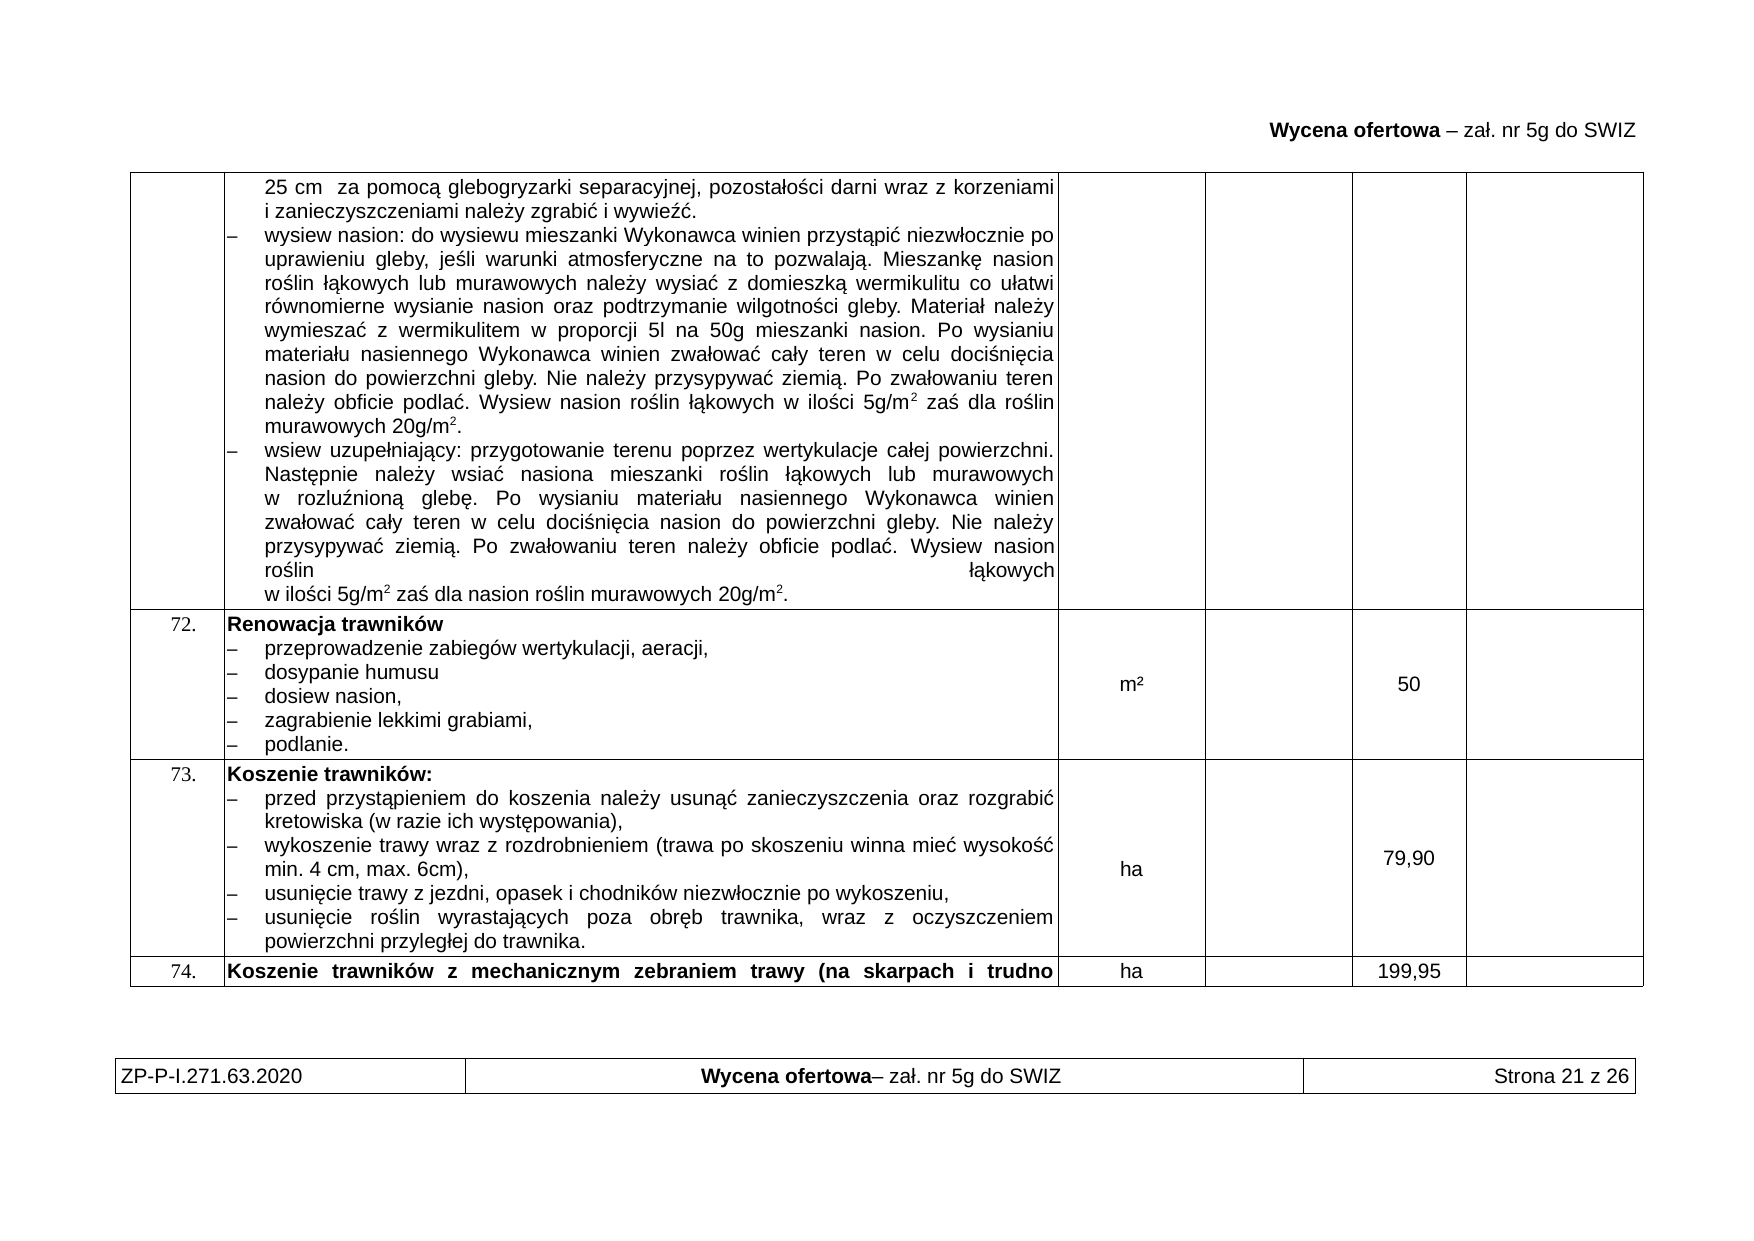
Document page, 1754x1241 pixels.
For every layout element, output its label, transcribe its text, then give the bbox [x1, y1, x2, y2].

table_cell [1059, 173, 1205, 609]
table_cell [1206, 957, 1352, 986]
table_cell ha [1059, 760, 1205, 956]
table_cell [131, 957, 224, 986]
table_cell 199,95 [1353, 957, 1466, 986]
table_cell [131, 760, 224, 956]
table_cell [1467, 173, 1643, 609]
table_cell Koszenie trawników: przed przystąpieniem do koszenia należy usunąć zanieczyszczenia oraz rozgrabić kretowiska (w razie ich występowania), wykoszenie trawy wraz z rozdrobnieniem (trawa po skoszeniu winna mieć wysokość min. 4 cm, max. 6cm), usunięcie trawy z jezdni, opasek i chodników niezwłocznie po wykoszeniu, usunięcie roślin wyrastających poza obręb trawnika, wraz z oczyszczeniem powierzchni przyległej do trawnika. [225, 760, 1058, 956]
table_cell [1467, 610, 1643, 758]
table_cell - 25 cm za pomocą glebogryzarki separacyjnej, pozostałości darni wraz z korzeniami i zanieczyszczeniami należy zgrabić i wywieźć. wysiew nasion: do wysiewu mieszanki Wykonawca winien przystąpić niezwłocznie po uprawieniu gleby, jeśli warunki atmosferyczne na to pozwalają. Mieszankę nasion roślin łąkowych lub murawowych należy wysiać z domieszką wermikulitu co ułatwi równomierne wysianie nasion oraz podtrzymanie wilgotności gleby. Materiał należy wymieszać z wermikulitem w proporcji 5l na 50g mieszanki nasion. Po wysianiu materiału nasiennego Wykonawca winien zwałować cały teren w celu dociśnięcia nasion do powierzchni gleby. Nie należy przysypywać ziemią. Po zwałowaniu teren należy obficie podlać. Wysiew nasion roślin łąkowych w ilości 5g/m2 zaś dla roślin murawowych 20g/m2. wsiew uzupełniający: przygotowanie terenu poprzez wertykulacje całej powierzchni. Następnie należy wsiać nasiona mieszanki roślin łąkowych lub murawowych w rozluźnioną glebę. Po wysianiu materiału nasiennego Wykonawca winien zwałować cały teren w celu dociśnięcia nasion do powierzchni gleby. Nie należy przysypywać ziemią. Po zwałowaniu teren należy obficie podlać. Wysiew nasion roślin łąkowych w ilości 5g/m2 zaś dla nasion roślin murawowych 20g/m2. [225, 173, 1058, 609]
table_cell Koszenie trawników z mechanicznym zebraniem trawy (na skarpach i trudno [225, 957, 1058, 986]
table_cell [131, 173, 224, 609]
table_cell [1206, 173, 1352, 609]
table_cell [1467, 760, 1643, 956]
table_cell 50 [1353, 610, 1466, 758]
table_cell [131, 610, 224, 758]
table_cell ha [1059, 957, 1205, 986]
table_cell [1206, 760, 1352, 956]
table_cell 79,90 [1353, 760, 1466, 956]
table_cell [1467, 957, 1643, 986]
table_cell [1206, 610, 1352, 758]
table_cell Renowacja trawników przeprowadzenie zabiegów wertykulacji, aeracji, dosypanie humusu dosiew nasion, zagrabienie lekkimi grabiami, podlanie. [225, 610, 1058, 758]
table_cell m² [1059, 610, 1205, 758]
table_cell [1353, 173, 1466, 609]
